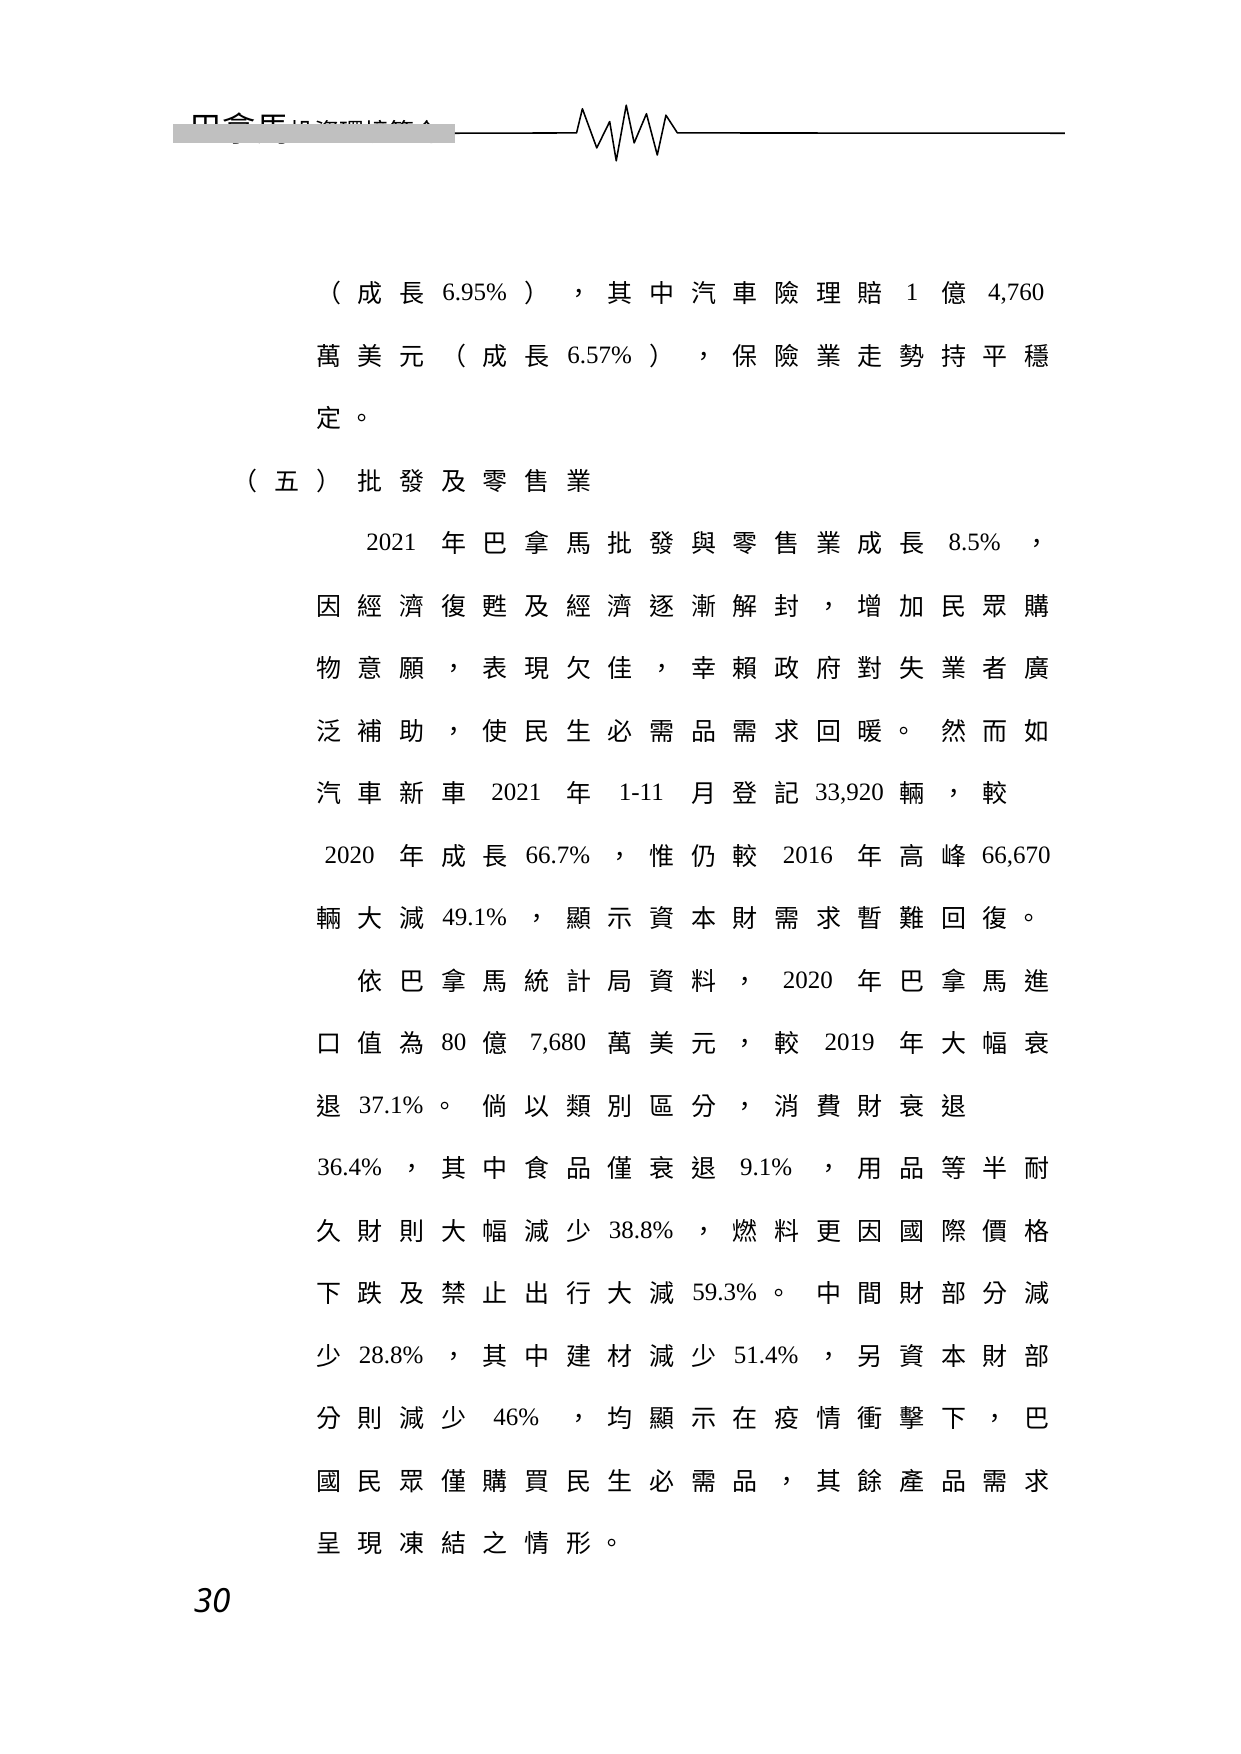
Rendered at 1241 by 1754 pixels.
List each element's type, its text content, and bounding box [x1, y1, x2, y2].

text （成長6.95%），其中汽車險理賠1億4,760萬美元（成長6.57%），保險業走勢持平穩定。 [281, 250, 1058, 438]
text （五）批發及零售業 [207, 438, 1058, 500]
text 依巴拿馬統計局資料，2020年巴拿馬進口值為80億7,680萬美元，較2019年大幅衰退37.1%。倘以類別區分，消費財衰退36.4%，其中食品僅衰退9.1%，用品等半耐久財則大幅減少38.8%，燃料更因國際價格下跌及禁止出行大減59.3%。中間財部分減少28.8%，其中建材減少51.4%，另資本財部分則減少46%，均顯示在疫情衝擊下，巴國民眾僅購買民生必需品，其餘產品需求呈現凍結之情形。 [281, 938, 1058, 1563]
text 2021年巴拿馬批發與零售業成長8.5%，因經濟復甦及經濟逐漸解封，增加民眾購物意願，表現欠佳，幸賴政府對失業者廣泛補助，使民生必需品需求回暖。然而如汽車新車2021年1-11月登記33,920輛，較2020年成長66.7%，惟仍較2016年高峰66,670輛大減49.1%，顯示資本財需求暫難回復。 [281, 500, 1058, 938]
